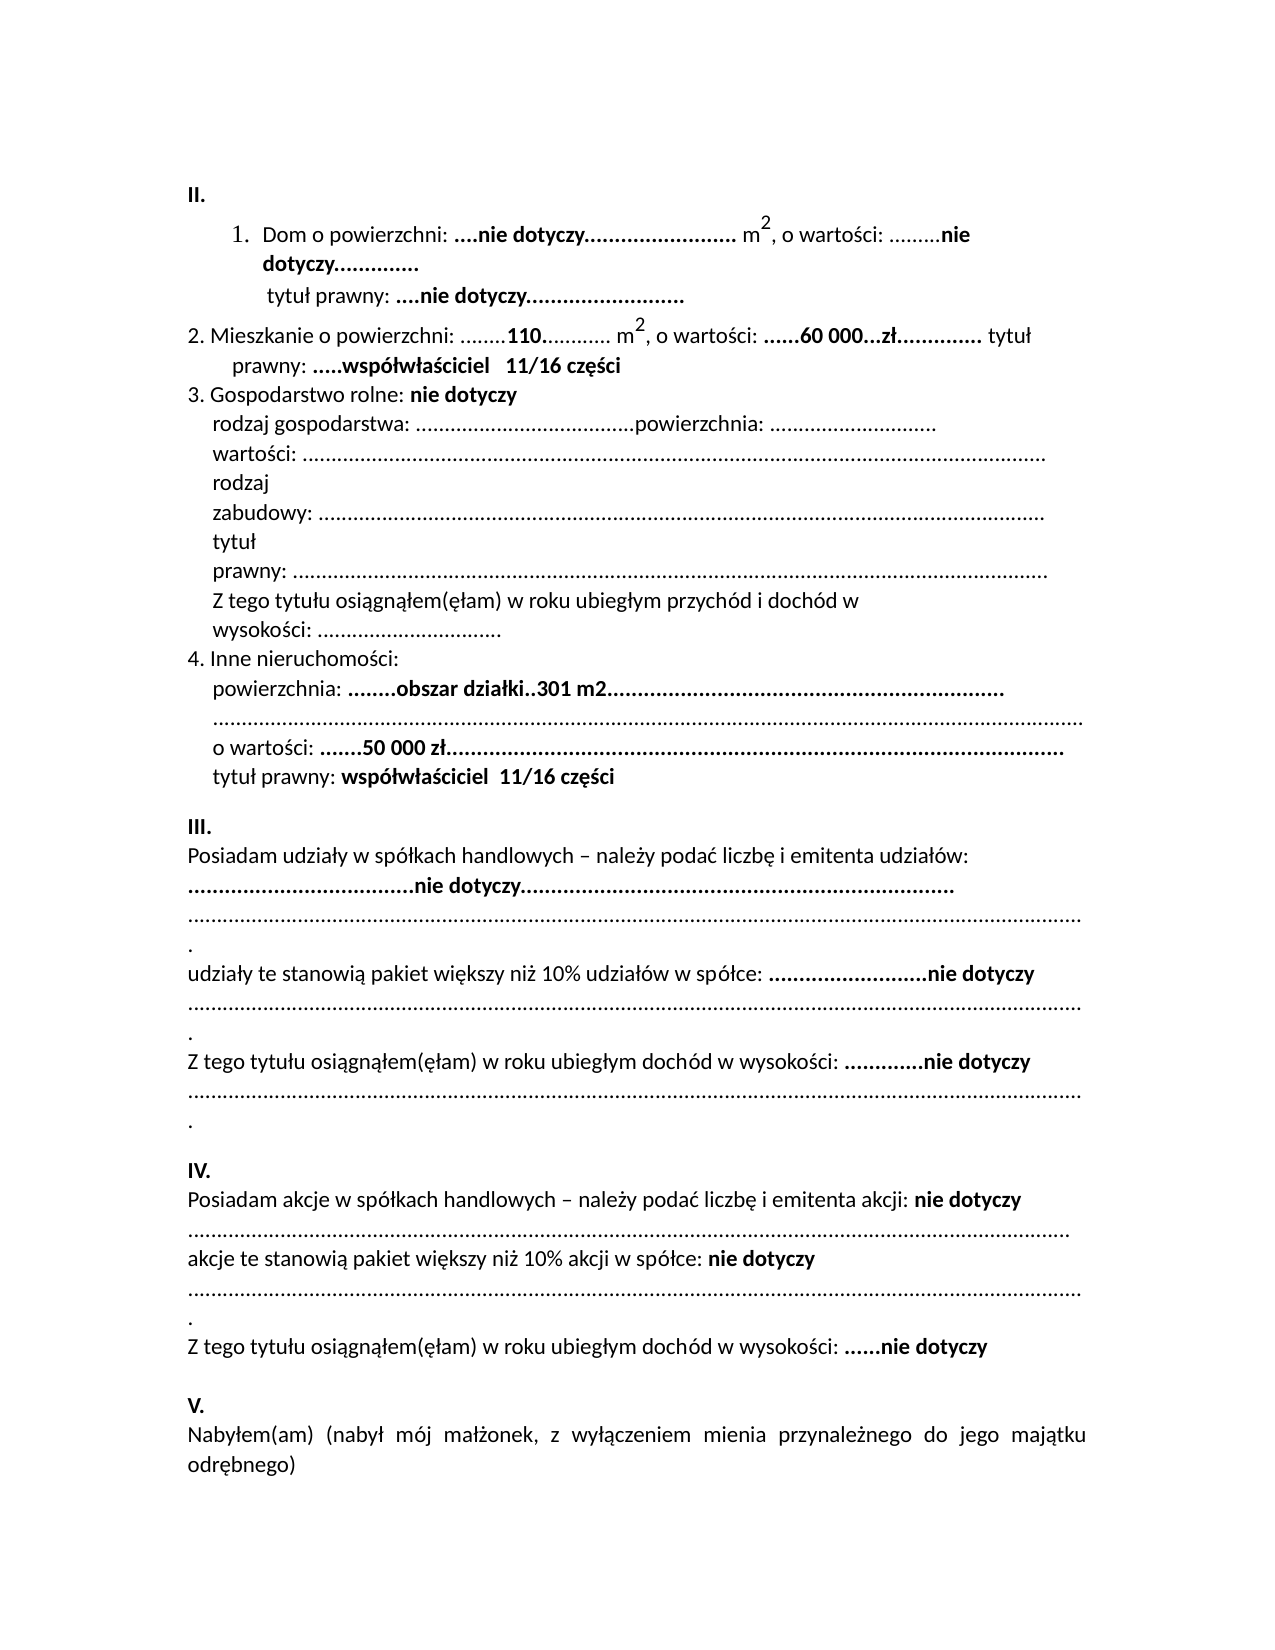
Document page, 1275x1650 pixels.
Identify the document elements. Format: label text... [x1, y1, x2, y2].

text rodzaj zabudowy: .............................................................................................................................. [212, 468, 1087, 526]
text Posiadam akcje w spółkach handlowych – należy podać liczbę i emitenta akcji: nie dotyczy [187, 1186, 1087, 1214]
text 4. Inne nieruchomości: [187, 644, 1087, 673]
text o wartości: .......50 000 zł..................................................................................................... [212, 733, 1087, 761]
text wartości: ................................................................................................................................. [212, 439, 1087, 467]
text udziały te stanowią pakiet większy niż 10% udziałów w spółce: ..........................nie dotyczy [187, 959, 1087, 987]
text ............................................................................................................................................................ [187, 1274, 1087, 1331]
text ......................................................................................................................................................... [187, 1215, 1087, 1243]
text tytuł prawny: ................................................................................................................................... [212, 527, 1087, 584]
text IV. [187, 1156, 1087, 1184]
text Z tego tytułu osiągnąłem(ęłam) w roku ubiegłym przychód i dochód w wysokości: ................................ [212, 586, 1087, 643]
text tytuł prawny: ....nie dotyczy.......................... [187, 279, 1087, 309]
text .....................................nie dotyczy....................................................................... [187, 871, 1087, 899]
text II. [187, 180, 1087, 208]
text ....................................................................................................................................................... [212, 703, 1087, 731]
text 3. Gospodarstwo rolne: nie dotyczy [187, 380, 1087, 408]
text powierzchnia: ........obszar działki..301 m2................................................................. [212, 674, 1087, 702]
text Nabyłem(am) (nabył mój małżonek, z wyłączeniem mienia przynależnego do jego majątku odrębnego) [187, 1420, 1087, 1478]
text ............................................................................................................................................................ [187, 900, 1087, 958]
text rodzaj gospodarstwa: ......................................powierzchnia: ............................. [212, 409, 1087, 438]
text V. [187, 1391, 1087, 1419]
text 2. Mieszkanie o powierzchni: ........110............ m2, o wartości: ......60 000...zł.............. tytuł prawny: .....współwłaściciel 11/16 części [187, 311, 1087, 379]
text 1. Dom o powierzchni: ....nie dotyczy......................... m2, o wartości: .........nie dotyczy.............. [225, 209, 1087, 277]
text ............................................................................................................................................................ [187, 988, 1087, 1046]
text ............................................................................................................................................................ [187, 1077, 1087, 1134]
text III. [187, 812, 1087, 840]
text akcje te stanowią pakiet większy niż 10% akcji w spółce: nie dotyczy [187, 1244, 1087, 1272]
text Posiadam udziały w spółkach handlowych – należy podać liczbę i emitenta udziałów: [187, 842, 1087, 870]
text tytuł prawny: współwłaściciel 11/16 części [212, 762, 1087, 790]
text Z tego tytułu osiągnąłem(ęłam) w roku ubiegłym dochód w wysokości: .............nie dotyczy [187, 1047, 1087, 1075]
text Z tego tytułu osiągnąłem(ęłam) w roku ubiegłym dochód w wysokości: ......nie dotyczy [187, 1332, 1087, 1361]
